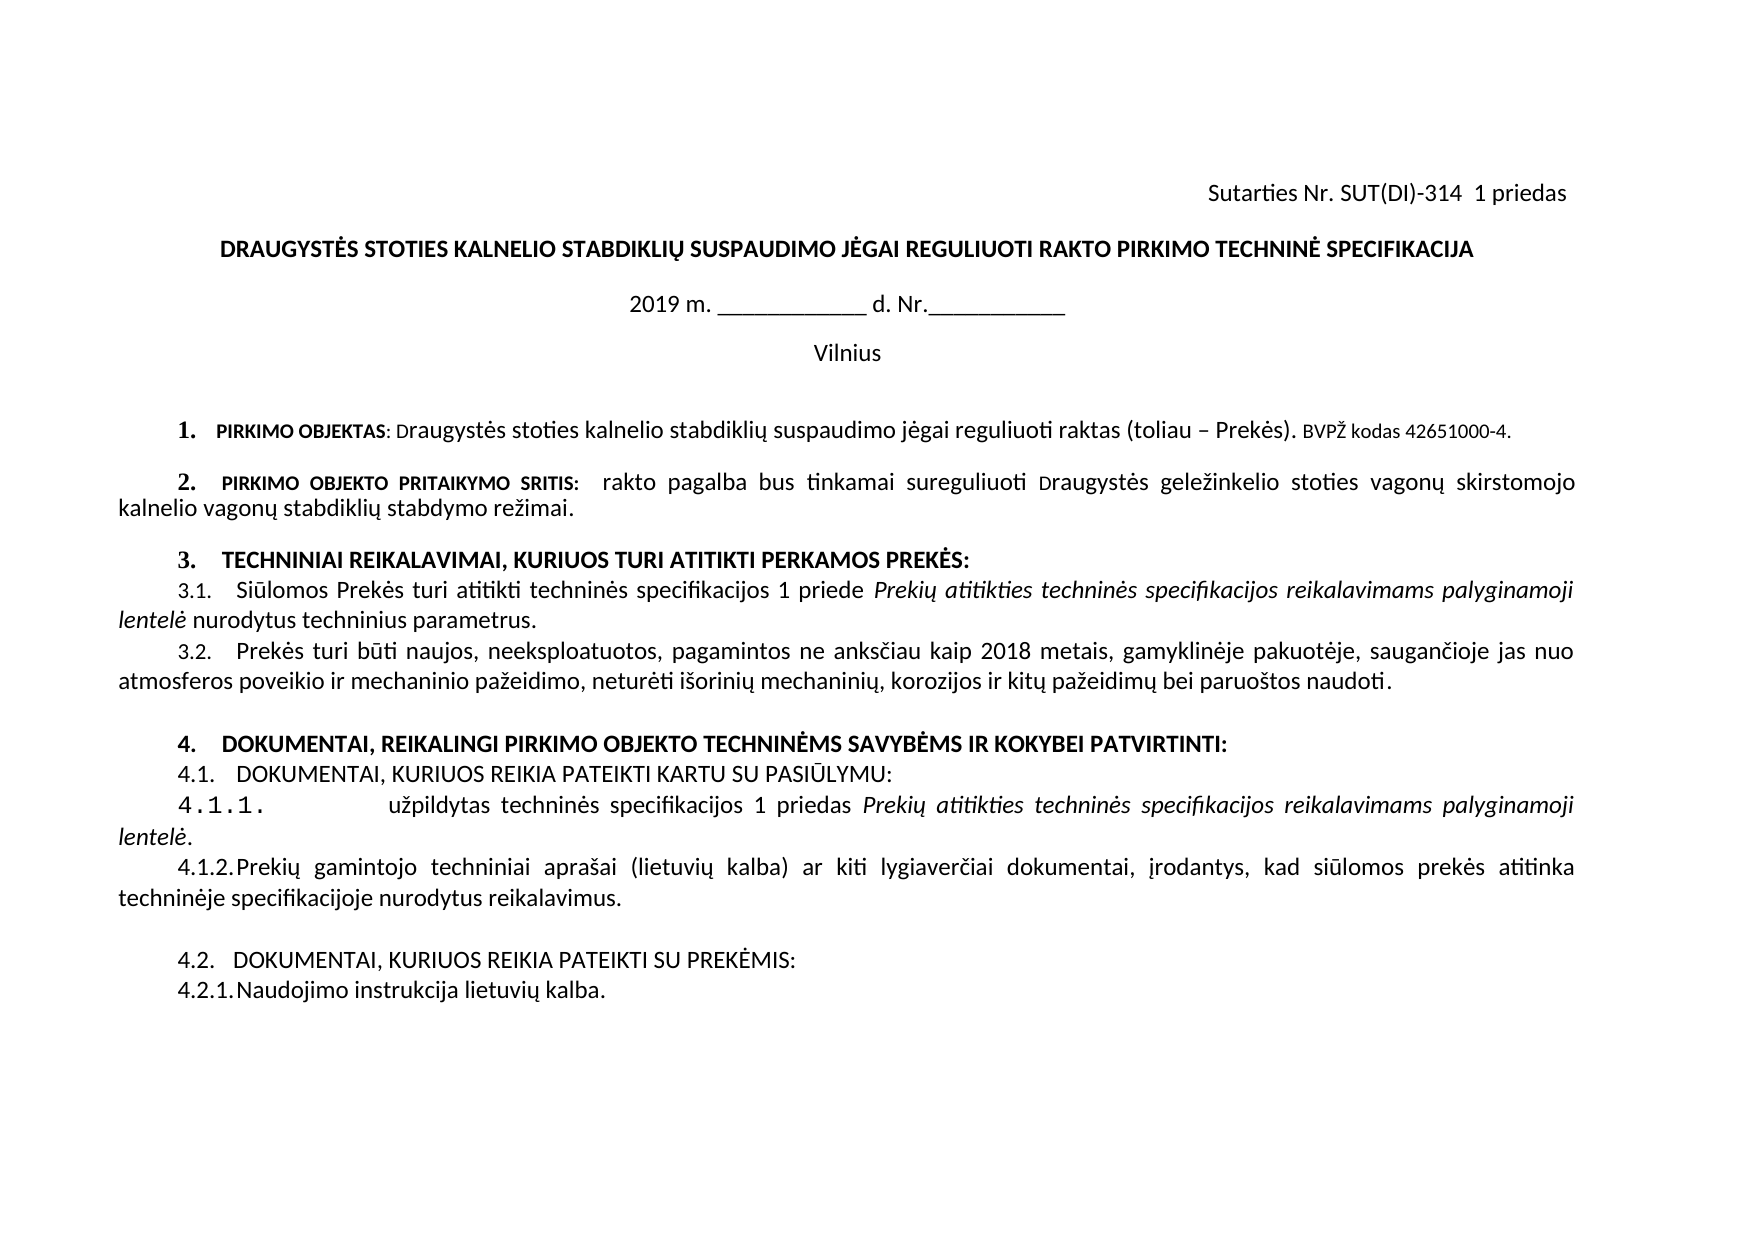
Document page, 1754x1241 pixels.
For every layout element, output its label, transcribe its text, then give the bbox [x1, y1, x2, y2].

text 2019 m. ____________ d. Nr.___________ [118, 288, 1577, 319]
text Vilnius [118, 337, 1577, 367]
list Prekės turi būti naujos, neeksploatuotos, pagamintos ne anksčiau kaip 2018 metais, gamyklinėje pakuotėje, saugančioje jas nuo atmosferos poveikio ir mechaninio pažeidimo, neturėti išorinių mechaninių, korozijos ir kitų pažeidimų bei paruoštos naudoti. [118, 635, 1577, 696]
list PIRKIMO OBJEKTO PRITAIKYMO SRITIS: rakto pagalba bus tinkamai sureguliuoti Draugystės geležinkelio stoties vagonų skirstomojo kalnelio vagonų stabdiklių stabdymo režimai. [118, 469, 1576, 522]
text DRAUGYSTĖS STOTIES KALNELIO STABDIKLIŲ SUSPAUDIMO JĖGAI REGULIUOTI RAKTO PIRKIMO TECHNINĖ SPECIFIKACIJA [118, 233, 1577, 263]
list PIRKIMO OBJEKTAS: Draugystės stoties kalnelio stabdiklių suspaudimo jėgai reguliuoti raktas (toliau – Prekės). BVPŽ kodas 42651000-4. [118, 417, 1576, 443]
list DOKUMENTAI, REIKALINGI PIRKIMO OBJEKTO TECHNINĖMS SAVYBĖMS IR KOKYBEI PATVIRTINTI: [118, 728, 1577, 758]
list DOKUMENTAI, kuriuos reikia pateikti SU PREKĖMIS: [118, 944, 1577, 975]
list Naudojimo instrukcija lietuvių kalba. [118, 975, 1577, 1005]
list DOKUMENTAI, KURIUOS REIKIA PATEIKTI KARTU SU PASIŪLYMU: [118, 758, 1577, 789]
list Prekių gamintojo techniniai aprašai (lietuvių kalba) ar kiti lygiaverčiai dokumentai, įrodantys, kad siūlomos prekės atitinka techninėje specifikacijoje nurodytus reikalavimus. [118, 851, 1577, 912]
list užpildytas techninės specifikacijos 1 priedas Prekių atitikties techninės specifikacijos reikalavimams palyginamoji lentelė. [118, 789, 1577, 851]
list Siūlomos Prekės turi atitikti techninės specifikacijos 1 priede Prekių atitikties techninės specifikacijos reikalavimams palyginamoji lentelė nurodytus techninius parametrus. [118, 574, 1577, 635]
text Sutarties Nr. SUT(DI)-314 1 priedas [1063, 177, 1577, 208]
list TECHNINIAI REIKALAVIMAI, KURIUOS TURI ATITIKTI PERKAMOS PREKĖS: [118, 548, 1576, 574]
